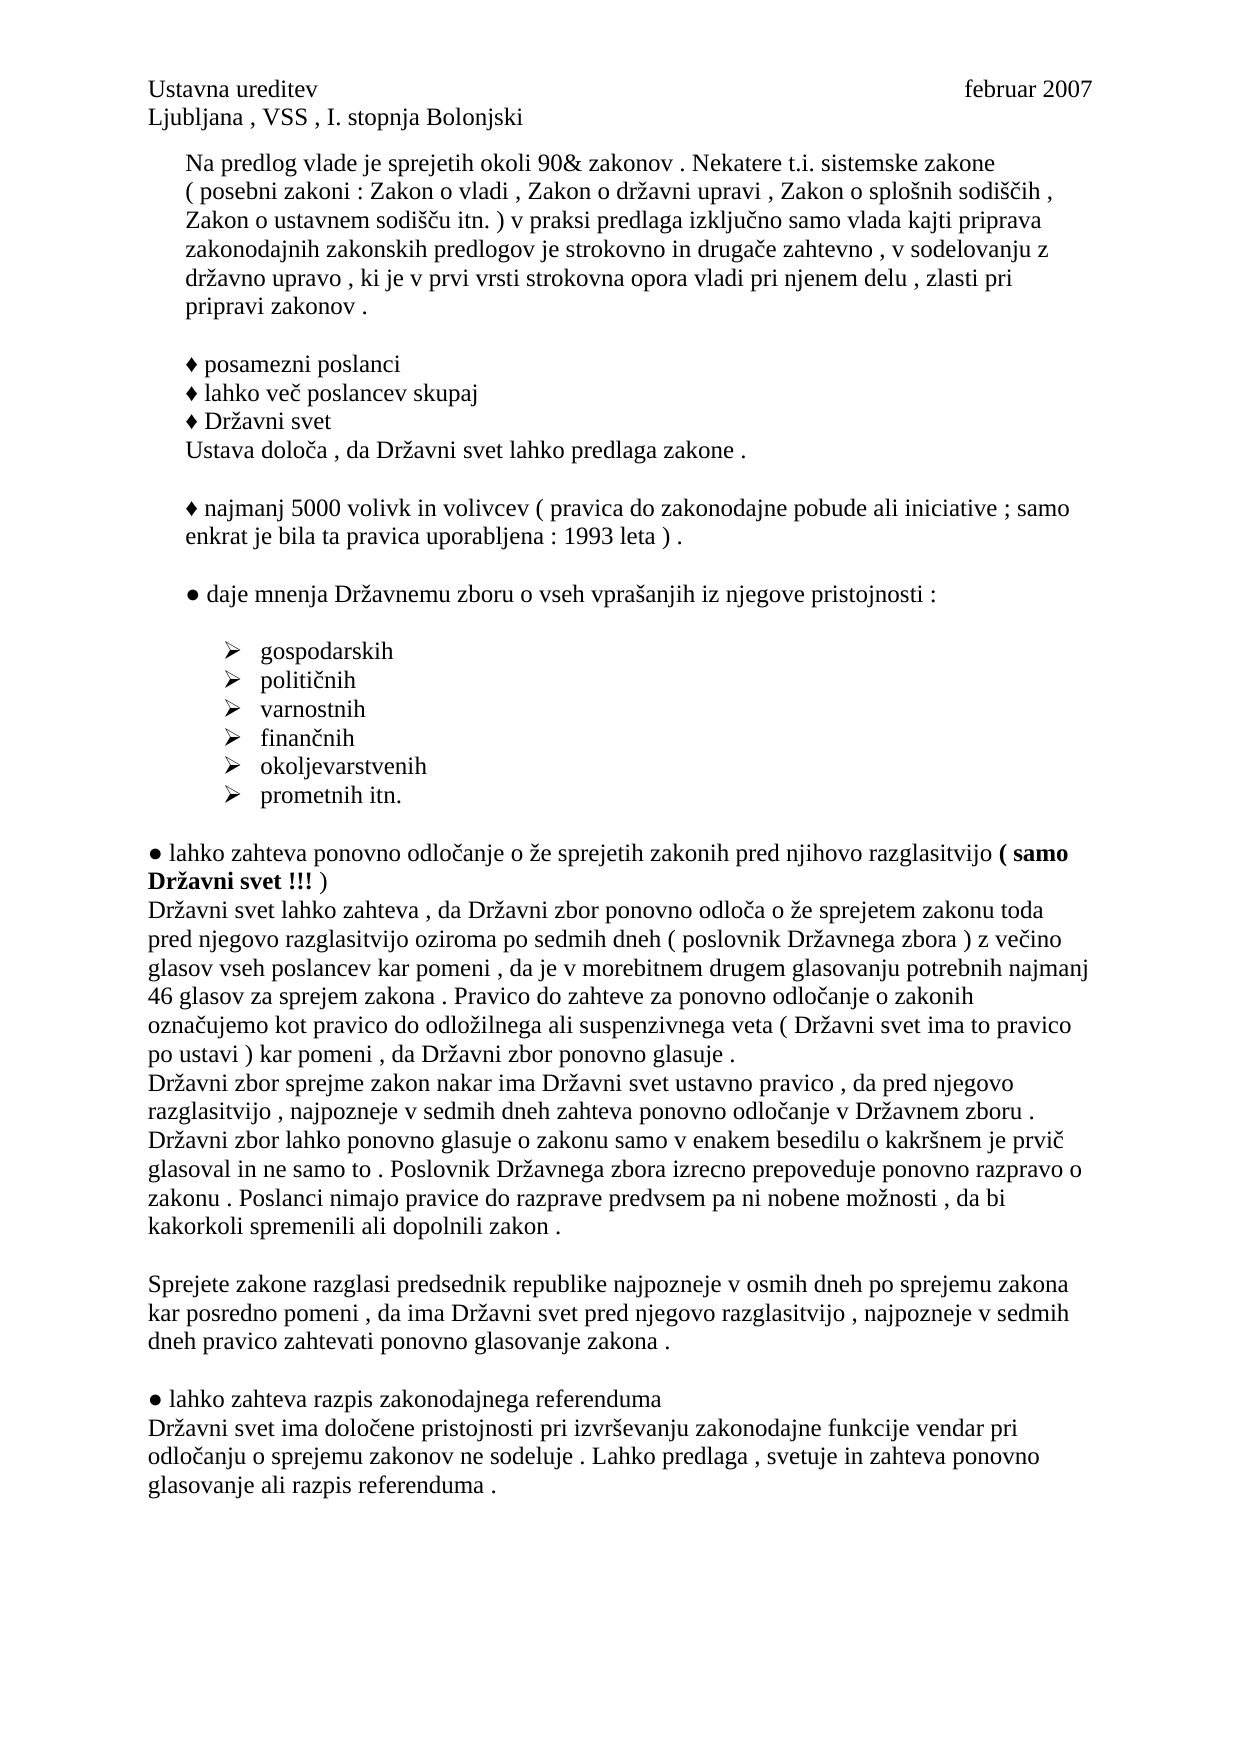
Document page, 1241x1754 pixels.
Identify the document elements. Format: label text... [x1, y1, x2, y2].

text ♦ najmanj 5000 volivk in volivcev ( pravica do zakonodajne pobude ali iniciative ; samo enkrat je bila ta pravica uporabljena : 1993 leta ) . [185, 493, 1093, 550]
list gospodarskih [223, 636, 1093, 665]
text ● daje mnenja Državnemu zboru o vseh vprašanjih iz njegove pristojnosti : [185, 579, 1093, 608]
text ♦ posamezni poslanci [185, 349, 1093, 378]
text ♦ Državni svet [185, 406, 1093, 435]
list prometnih itn. [223, 780, 1093, 809]
text Sprejete zakone razglasi predsednik republike najpozneje v osmih dneh po sprejemu zakona kar posredno pomeni , da ima Državni svet pred njegovo razglasitvijo , najpozneje v sedmih dneh pravico zahtevati ponovno glasovanje zakona . [148, 1269, 1093, 1355]
text Na predlog vlade je sprejetih okoli 90& zakonov . Nekatere t.i. sistemske zakone ( posebni zakoni : Zakon o vladi , Zakon o državni upravi , Zakon o splošnih sodiščih , Zakon o ustavnem sodišču itn. ) v praksi predlaga izključno samo vlada kajti priprava zakonodajnih zakonskih predlogov je strokovno in drugače zahtevno , v sodelovanju z državno upravo , ki je v prvi vrsti strokovna opora vladi pri njenem delu , zlasti pri pripravi zakonov . [185, 148, 1093, 320]
text Ustava določa , da Državni svet lahko predlaga zakone . [185, 435, 1093, 464]
text ● lahko zahteva razpis zakonodajnega referenduma [148, 1384, 1093, 1413]
text ♦ lahko več poslancev skupaj [185, 378, 1093, 406]
text Državni zbor sprejme zakon nakar ima Državni svet ustavno pravico , da pred njegovo razglasitvijo , najpozneje v sedmih dneh zahteva ponovno odločanje v Državnem zboru . Državni zbor lahko ponovno glasuje o zakonu samo v enakem besedilu o kakršnem je prvič glasoval in ne samo to . Poslovnik Državnega zbora izrecno prepoveduje ponovno razpravo o zakonu . Poslanci nimajo pravice do razprave predvsem pa ni nobene možnosti , da bi kakorkoli spremenili ali dopolnili zakon . [148, 1068, 1093, 1240]
text Državni svet lahko zahteva , da Državni zbor ponovno odloča o že sprejetem zakonu toda pred njegovo razglasitvijo oziroma po sedmih dneh ( poslovnik Državnega zbora ) z večino glasov vseh poslancev kar pomeni , da je v morebitnem drugem glasovanju potrebnih najmanj 46 glasov za sprejem zakona . Pravico do zahteve za ponovno odločanje o zakonih označujemo kot pravico do odložilnega ali suspenzivnega veta ( Državni svet ima to pravico po ustavi ) kar pomeni , da Državni zbor ponovno glasuje . [148, 895, 1093, 1068]
text Državni svet ima določene pristojnosti pri izvrševanju zakonodajne funkcije vendar pri odločanju o sprejemu zakonov ne sodeluje . Lahko predlaga , svetuje in zahteva ponovno glasovanje ali razpis referenduma . [148, 1413, 1093, 1499]
list finančnih [223, 723, 1093, 751]
list okoljevarstvenih [223, 751, 1093, 780]
text ● lahko zahteva ponovno odločanje o že sprejetih zakonih pred njihovo razglasitvijo ( samo Državni svet !!! ) [148, 838, 1093, 895]
list varnostnih [223, 694, 1093, 723]
list političnih [223, 665, 1093, 694]
